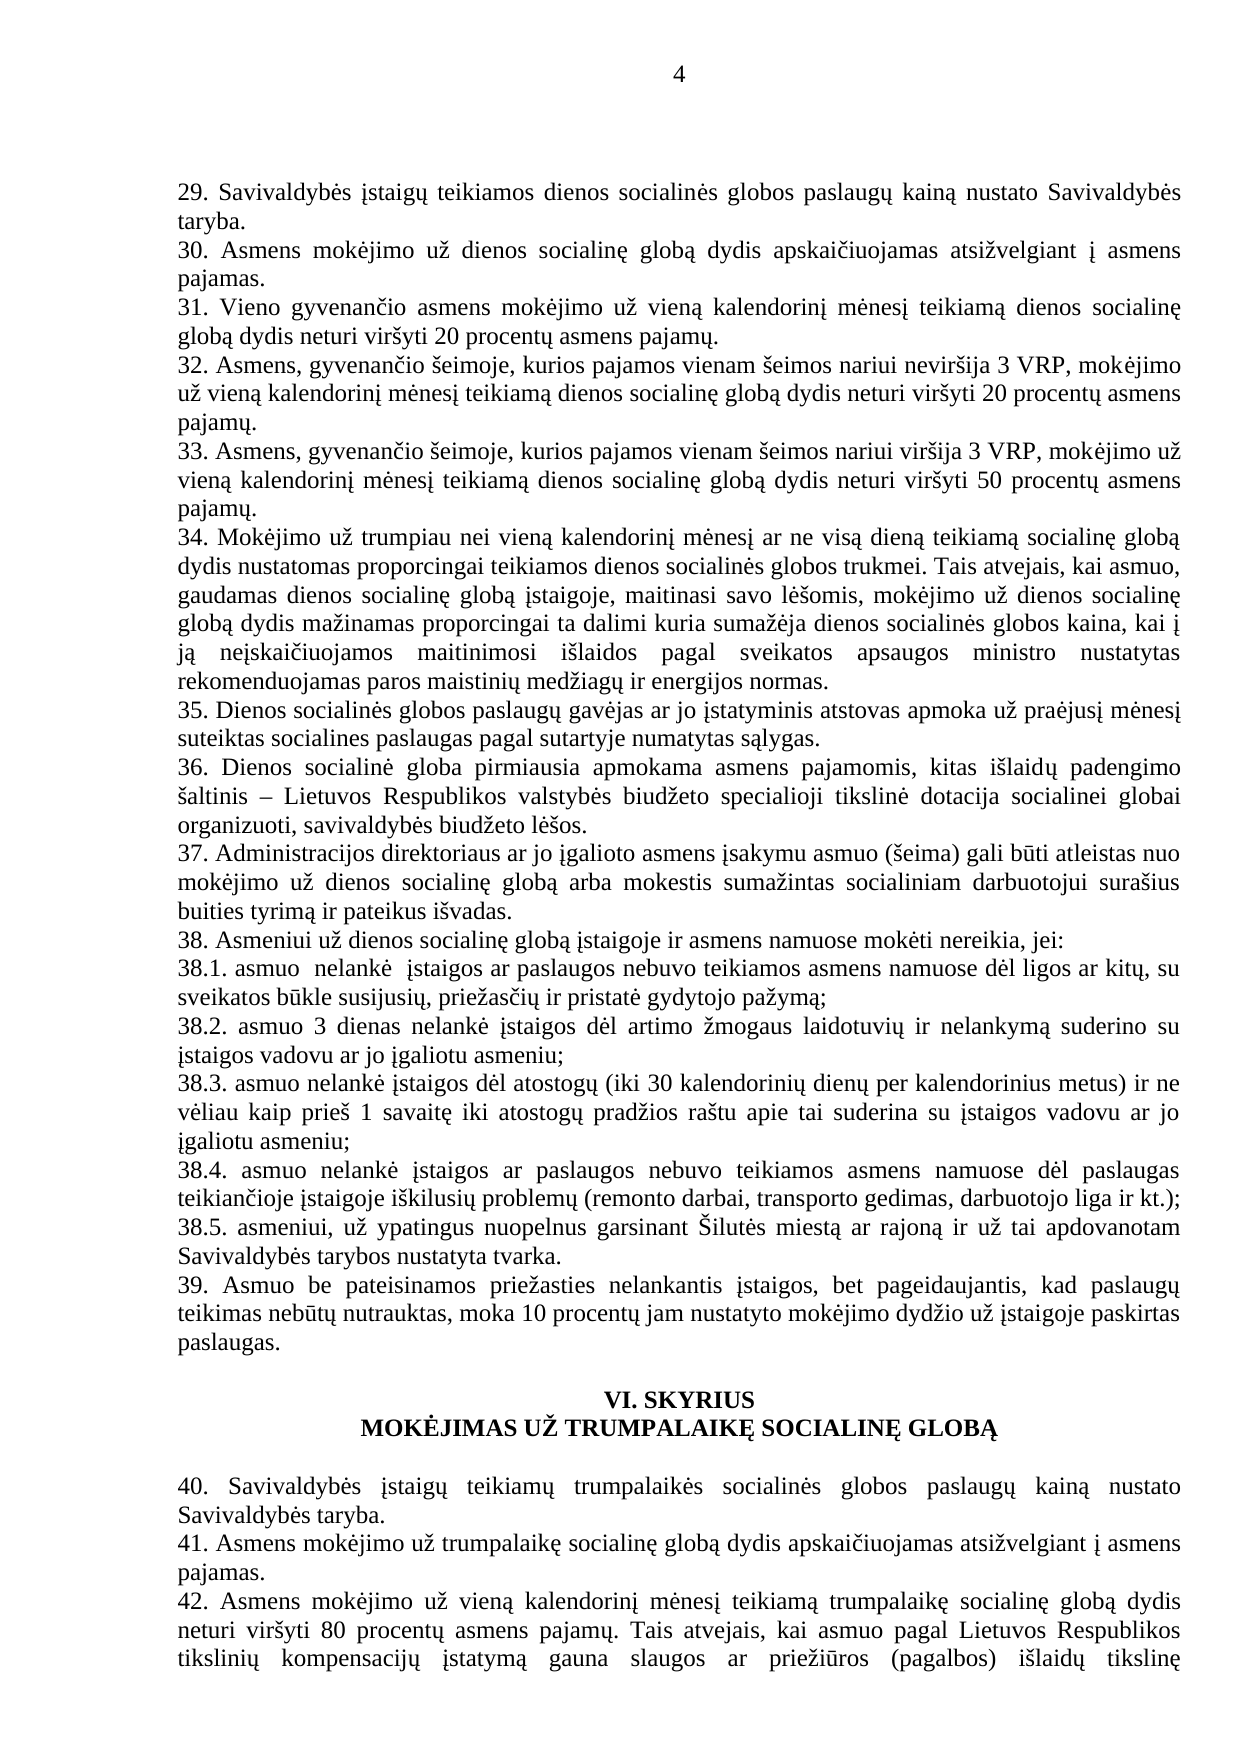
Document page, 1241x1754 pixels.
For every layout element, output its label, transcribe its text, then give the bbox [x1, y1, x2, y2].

text 38.3. asmuo nelankė įstaigos dėl atostogų (iki 30 kalendorinių dienų per kalendorinius metus) ir ne vėliau kaip prieš 1 savaitę iki atostogų pradžios raštu apie tai suderina su įstaigos vadovu ar jo įgaliotu asmeniu; [177, 1068, 1181, 1155]
text 38.1. asmuo nelankė įstaigos ar paslaugos nebuvo teikiamos asmens namuose dėl ligos ar kitų, su sveikatos būkle susijusių, priežasčių ir pristatė gydytojo pažymą; [177, 953, 1181, 1011]
text 40. Savivaldybės įstaigų teikiamų trumpalaikės socialinės globos paslaugų kainą nustato Savivaldybės taryba. [177, 1471, 1181, 1528]
text 38.2. asmuo 3 dienas nelankė įstaigos dėl artimo žmogaus laidotuvių ir nelankymą suderino su įstaigos vadovu ar jo įgaliotu asmeniu; [177, 1011, 1181, 1068]
text 38.4. asmuo nelankė įstaigos ar paslaugos nebuvo teikiamos asmens namuose dėl paslaugas teikiančioje įstaigoje iškilusių problemų (remonto darbai, transporto gedimas, darbuotojo liga ir kt.); [177, 1155, 1181, 1212]
text 34. Mokėjimo už trumpiau nei vieną kalendorinį mėnesį ar ne visą dieną teikiamą socialinę globą dydis nustatomas proporcingai teikiamos dienos socialinės globos trukmei. Tais atvejais, kai asmuo, gaudamas dienos socialinę globą įstaigoje, maitinasi savo lėšomis, mokėjimo už dienos socialinę globą dydis mažinamas proporcingai ta dalimi kuria sumažėja dienos socialinės globos kaina, kai į ją neįskaičiuojamos maitinimosi išlaidos pagal sveikatos apsaugos ministro nustatytas rekomenduojamas paros maistinių medžiagų ir energijos normas. [177, 522, 1181, 695]
text 37. Administracijos direktoriaus ar jo įgalioto asmens įsakymu asmuo (šeima) gali būti atleistas nuo mokėjimo už dienos socialinę globą arba mokestis sumažintas socialiniam darbuotojui surašius buities tyrimą ir pateikus išvadas. [177, 838, 1181, 925]
text 31. Vieno gyvenančio asmens mokėjimo už vieną kalendorinį mėnesį teikiamą dienos socialinę globą dydis neturi viršyti 20 procentų asmens pajamų. [177, 292, 1181, 350]
text 42. Asmens mokėjimo už vieną kalendorinį mėnesį teikiamą trumpalaikę socialinę globą dydis neturi viršyti 80 procentų asmens pajamų. Tais atvejais, kai asmuo pagal Lietuvos Respublikos tikslinių kompensacijų įstatymą gauna slaugos ar priežiūros (pagalbos) išlaidų tikslinę [177, 1586, 1181, 1672]
text 39. Asmuo be pateisinamos priežasties nelankantis įstaigos, bet pageidaujantis, kad paslaugų teikimas nebūtų nutrauktas, moka 10 procentų jam nustatyto mokėjimo dydžio už įstaigoje paskirtas paslaugas. [177, 1270, 1181, 1356]
text 38.5. asmeniui, už ypatingus nuopelnus garsinant Šilutės miestą ar rajoną ir už tai apdovanotam Savivaldybės tarybos nustatyta tvarka. [177, 1212, 1181, 1270]
text VI. SKYRIUS [177, 1385, 1181, 1413]
text 33. Asmens, gyvenančio šeimoje, kurios pajamos vienam šeimos nariui viršija 3 VRP, mokėjimo už vieną kalendorinį mėnesį teikiamą dienos socialinę globą dydis neturi viršyti 50 procentų asmens pajamų. [177, 436, 1181, 522]
text 29. Savivaldybės įstaigų teikiamos dienos socialinės globos paslaugų kainą nustato Savivaldybės taryba. [177, 177, 1181, 235]
text 41. Asmens mokėjimo už trumpalaikę socialinę globą dydis apskaičiuojamas atsižvelgiant į asmens pajamas. [177, 1528, 1181, 1586]
text 35. Dienos socialinės globos paslaugų gavėjas ar jo įstatyminis atstovas apmoka už praėjusį mėnesį suteiktas socialines paslaugas pagal sutartyje numatytas sąlygas. [177, 695, 1181, 752]
text 36. Dienos socialinė globa pirmiausia apmokama asmens pajamomis, kitas išlaidų padengimo šaltinis – Lietuvos Respublikos valstybės biudžeto specialioji tikslinė dotacija socialinei globai organizuoti, savivaldybės biudžeto lėšos. [177, 752, 1181, 838]
text MOKĖJIMAS UŽ TRUMPALAIKĘ SOCIALINĘ GLOBĄ [177, 1413, 1181, 1442]
text 38. Asmeniui už dienos socialinę globą įstaigoje ir asmens namuose mokėti nereikia, jei: [177, 925, 1181, 953]
text 32. Asmens, gyvenančio šeimoje, kurios pajamos vienam šeimos nariui neviršija 3 VRP, mokėjimo už vieną kalendorinį mėnesį teikiamą dienos socialinę globą dydis neturi viršyti 20 procentų asmens pajamų. [177, 350, 1181, 436]
text 30. Asmens mokėjimo už dienos socialinę globą dydis apskaičiuojamas atsižvelgiant į asmens pajamas. [177, 235, 1181, 292]
